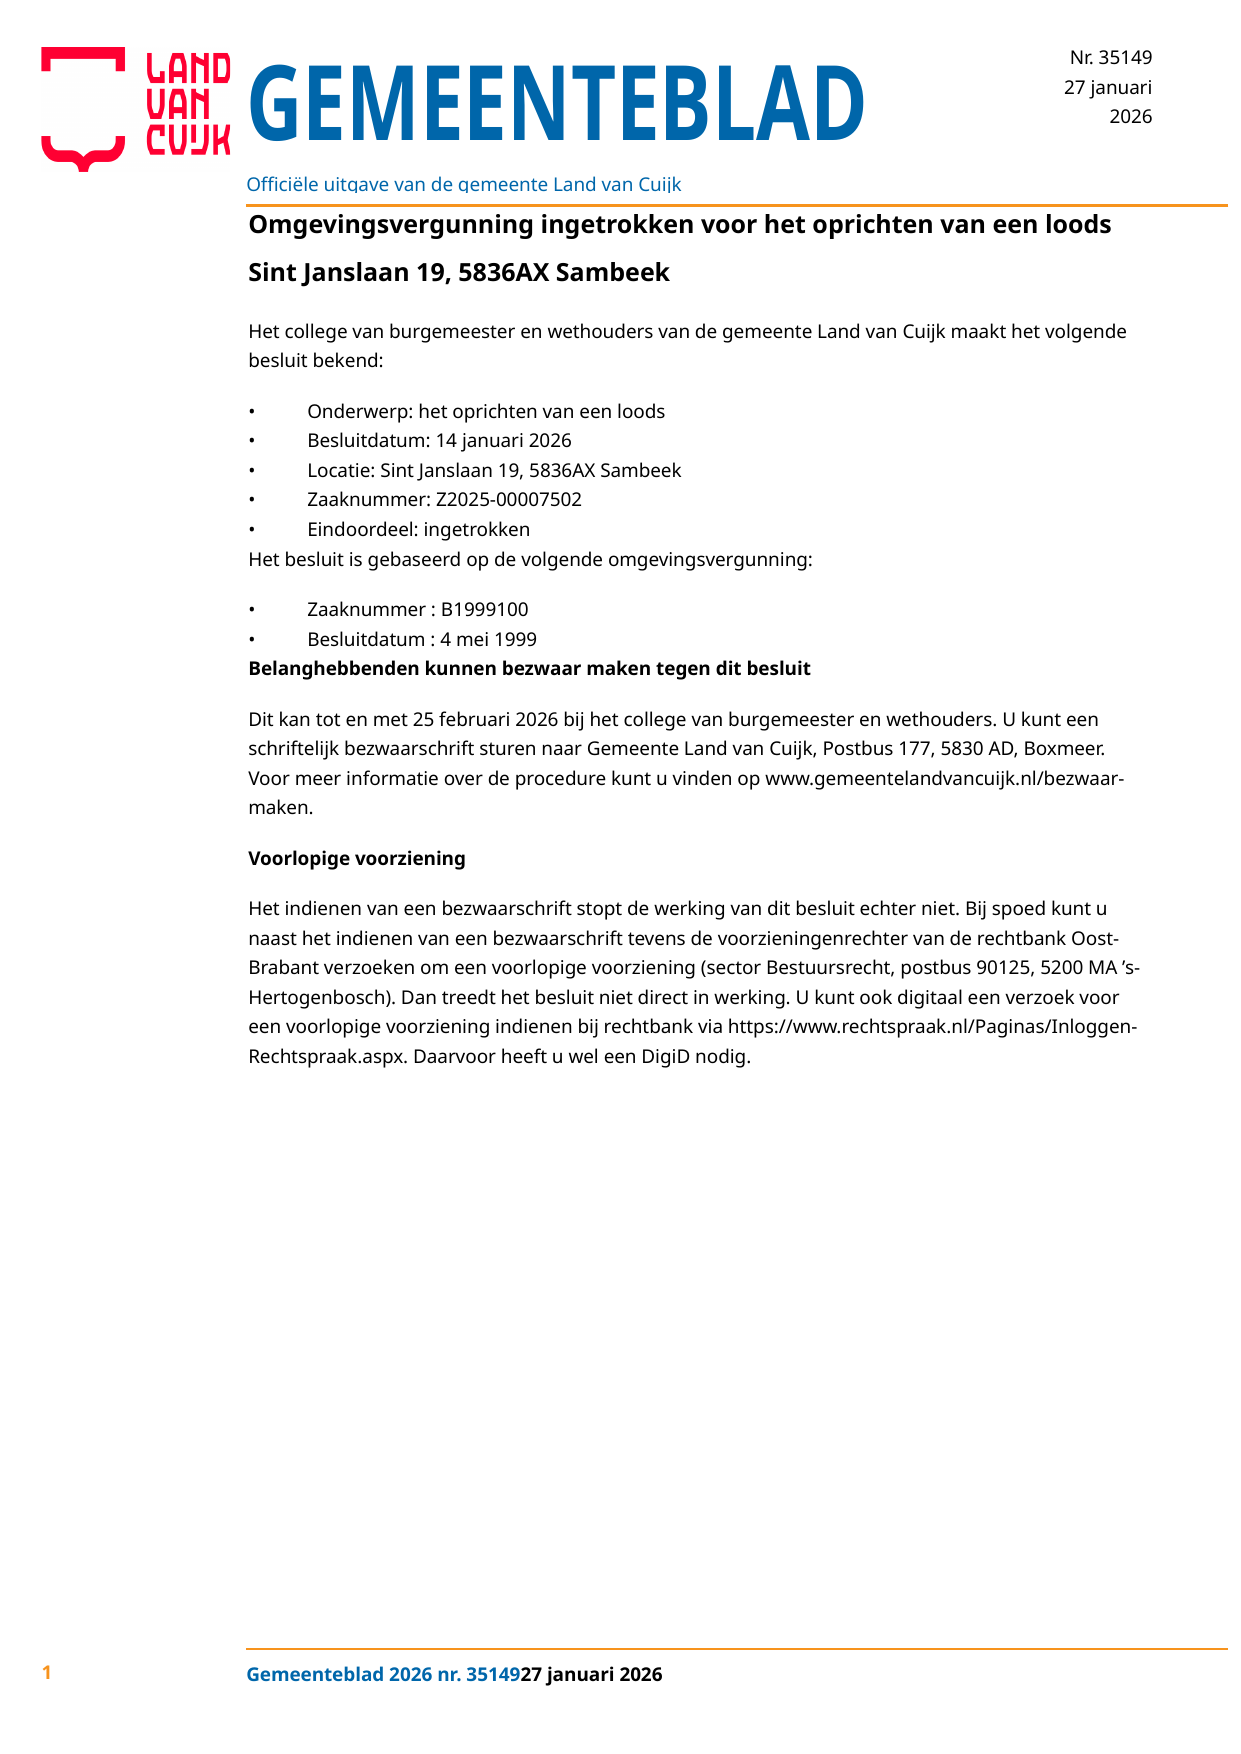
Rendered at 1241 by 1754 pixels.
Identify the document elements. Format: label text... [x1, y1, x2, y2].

text Belanghebbenden kunnen bezwaar maken tegen dit besluit [248, 655, 1152, 681]
list Locatie: Sint Janslaan 19, 5836AX Sambeek [248, 457, 1152, 483]
text Voorlopige voorziening [248, 845, 1152, 871]
text Het besluit is gebaseerd op de volgende omgevingsvergunning: [248, 546, 1152, 572]
text Het college van burgemeester en wethouders van de gemeente Land van Cuijk maakt het volgende besluit bekend: [248, 318, 1152, 373]
picture [41, 47, 231, 172]
list Eindoordeel: ingetrokken [248, 516, 1152, 542]
text Dit kan tot en met 25 februari 2026 bij het college van burgemeester en wethouders. U kunt een schriftelijk bezwaarschrift sturen naar Gemeente Land van Cuijk, Postbus 177, 5830 AD, Boxmeer. Voor meer informatie over de procedure kunt u vinden op www.gemeentelandvancuijk.nl/bezwaar-maken. [248, 706, 1152, 820]
list Besluitdatum : 4 mei 1999 [248, 626, 1152, 652]
text Omgevingsvergunning ingetrokken voor het oprichten van een loods Sint Janslaan 19, 5836AX Sambeek [248, 207, 1152, 288]
list Besluitdatum: 14 januari 2026 [248, 427, 1152, 453]
list Zaaknummer : B1999100 [248, 596, 1152, 622]
text Het indienen van een bezwaarschrift stopt de werking van dit besluit echter niet. Bij spoed kunt u naast het indienen van een bezwaarschrift tevens de voorzieningenrechter van de rechtbank Oost-Brabant verzoeken om een voorlopige voorziening (sector Bestuursrecht, postbus 90125, 5200 MA ’s-Hertogenbosch). Dan treedt het besluit niet direct in werking. U kunt ook digitaal een verzoek voor een voorlopige voorziening indienen bij rechtbank via https://www.rechtspraak.nl/Paginas/Inloggen-Rechtspraak.aspx. Daarvoor heeft u wel een DigiD nodig. [248, 895, 1152, 1069]
list Zaaknummer: Z2025-00007502 [248, 487, 1152, 512]
list Onderwerp: het oprichten van een loods [248, 398, 1152, 424]
